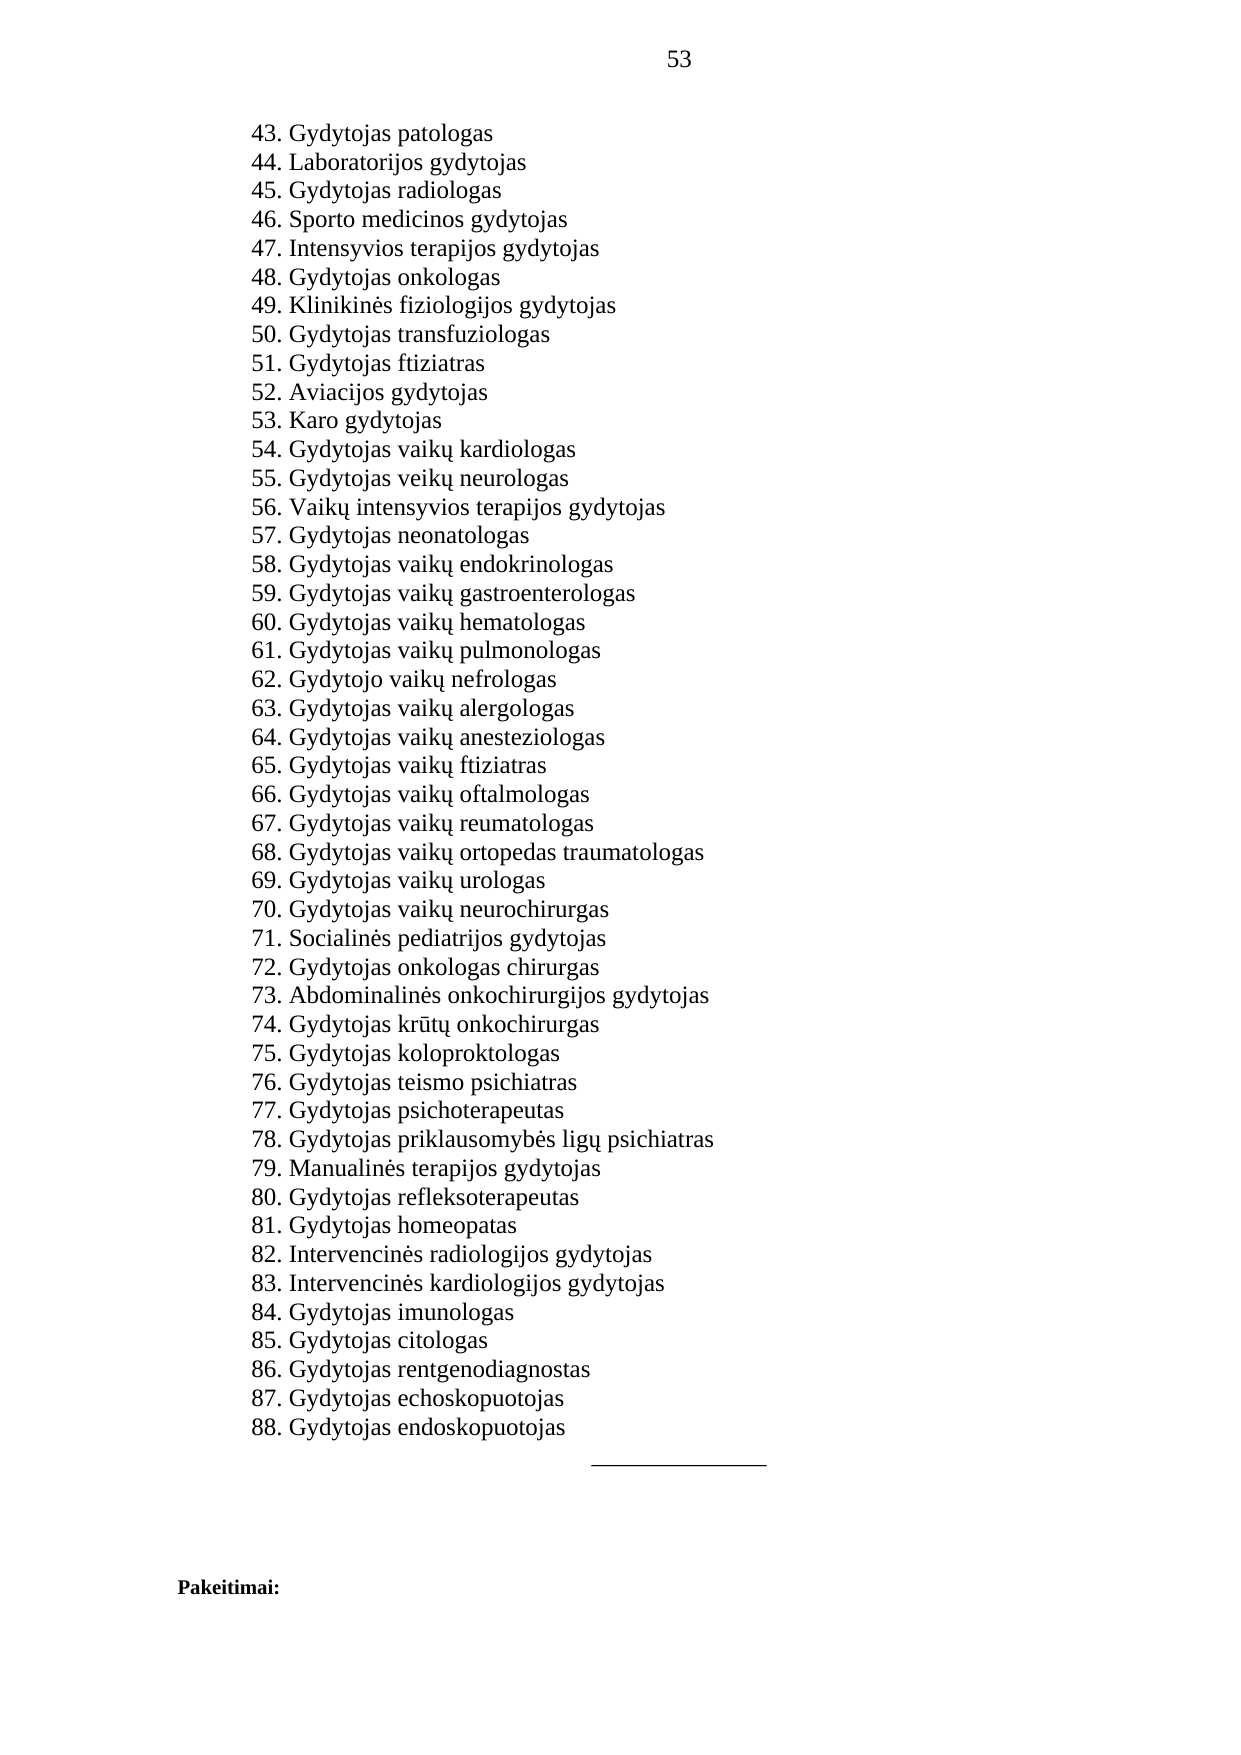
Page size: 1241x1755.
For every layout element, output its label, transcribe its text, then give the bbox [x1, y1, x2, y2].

text 88. Gydytojas endoskopuotojas [177, 1412, 1181, 1441]
text 86. Gydytojas rentgenodiagnostas [177, 1354, 1181, 1383]
text 77. Gydytojas psichoterapeutas [177, 1096, 1181, 1124]
text 51. Gydytojas ftiziatras [177, 348, 1181, 377]
text 64. Gydytojas vaikų anesteziologas [177, 722, 1181, 751]
text 84. Gydytojas imunologas [177, 1297, 1181, 1326]
text 44. Laboratorijos gydytojas [177, 147, 1181, 176]
text 55. Gydytojas veikų neurologas [177, 463, 1181, 492]
text 73. Abdominalinės onkochirurgijos gydytojas [177, 981, 1181, 1009]
text 76. Gydytojas teismo psichiatras [177, 1067, 1181, 1096]
text 74. Gydytojas krūtų onkochirurgas [177, 1009, 1181, 1038]
text 70. Gydytojas vaikų neurochirurgas [177, 894, 1181, 923]
text 65. Gydytojas vaikų ftiziatras [177, 751, 1181, 779]
text 72. Gydytojas onkologas chirurgas [177, 952, 1181, 981]
text 87. Gydytojas echoskopuotojas [177, 1383, 1181, 1412]
text 52. Aviacijos gydytojas [177, 377, 1181, 406]
text 62. Gydytojo vaikų nefrologas [177, 664, 1181, 693]
text 82. Intervencinės radiologijos gydytojas [177, 1239, 1181, 1268]
text 61. Gydytojas vaikų pulmonologas [177, 636, 1181, 664]
text 67. Gydytojas vaikų reumatologas [177, 808, 1181, 837]
text 78. Gydytojas priklausomybės ligų psichiatras [177, 1124, 1181, 1153]
text 49. Klinikinės fiziologijos gydytojas [177, 291, 1181, 319]
text 54. Gydytojas vaikų kardiologas [177, 434, 1181, 463]
text Pakeitimai: [177, 1575, 1181, 1599]
text 56. Vaikų intensyvios terapijos gydytojas [177, 492, 1181, 521]
text 68. Gydytojas vaikų ortopedas traumatologas [177, 837, 1181, 866]
text ______________ [177, 1441, 1181, 1469]
text 81. Gydytojas homeopatas [177, 1211, 1181, 1239]
text 80. Gydytojas refleksoterapeutas [177, 1182, 1181, 1211]
text 53. Karo gydytojas [177, 406, 1181, 434]
text 58. Gydytojas vaikų endokrinologas [177, 549, 1181, 578]
text 63. Gydytojas vaikų alergologas [177, 693, 1181, 722]
text 43. Gydytojas patologas [177, 118, 1181, 147]
text 46. Sporto medicinos gydytojas [177, 204, 1181, 233]
text 50. Gydytojas transfuziologas [177, 319, 1181, 348]
text 75. Gydytojas koloproktologas [177, 1038, 1181, 1067]
text 59. Gydytojas vaikų gastroenterologas [177, 578, 1181, 607]
text 47. Intensyvios terapijos gydytojas [177, 233, 1181, 262]
text 71. Socialinės pediatrijos gydytojas [177, 923, 1181, 952]
text 66. Gydytojas vaikų oftalmologas [177, 779, 1181, 808]
text 83. Intervencinės kardiologijos gydytojas [177, 1268, 1181, 1297]
text 48. Gydytojas onkologas [177, 262, 1181, 291]
text 57. Gydytojas neonatologas [177, 521, 1181, 549]
text 45. Gydytojas radiologas [177, 176, 1181, 204]
text 69. Gydytojas vaikų urologas [177, 866, 1181, 894]
text 60. Gydytojas vaikų hematologas [177, 607, 1181, 636]
text 85. Gydytojas citologas [177, 1326, 1181, 1354]
text 79. Manualinės terapijos gydytojas [177, 1153, 1181, 1182]
